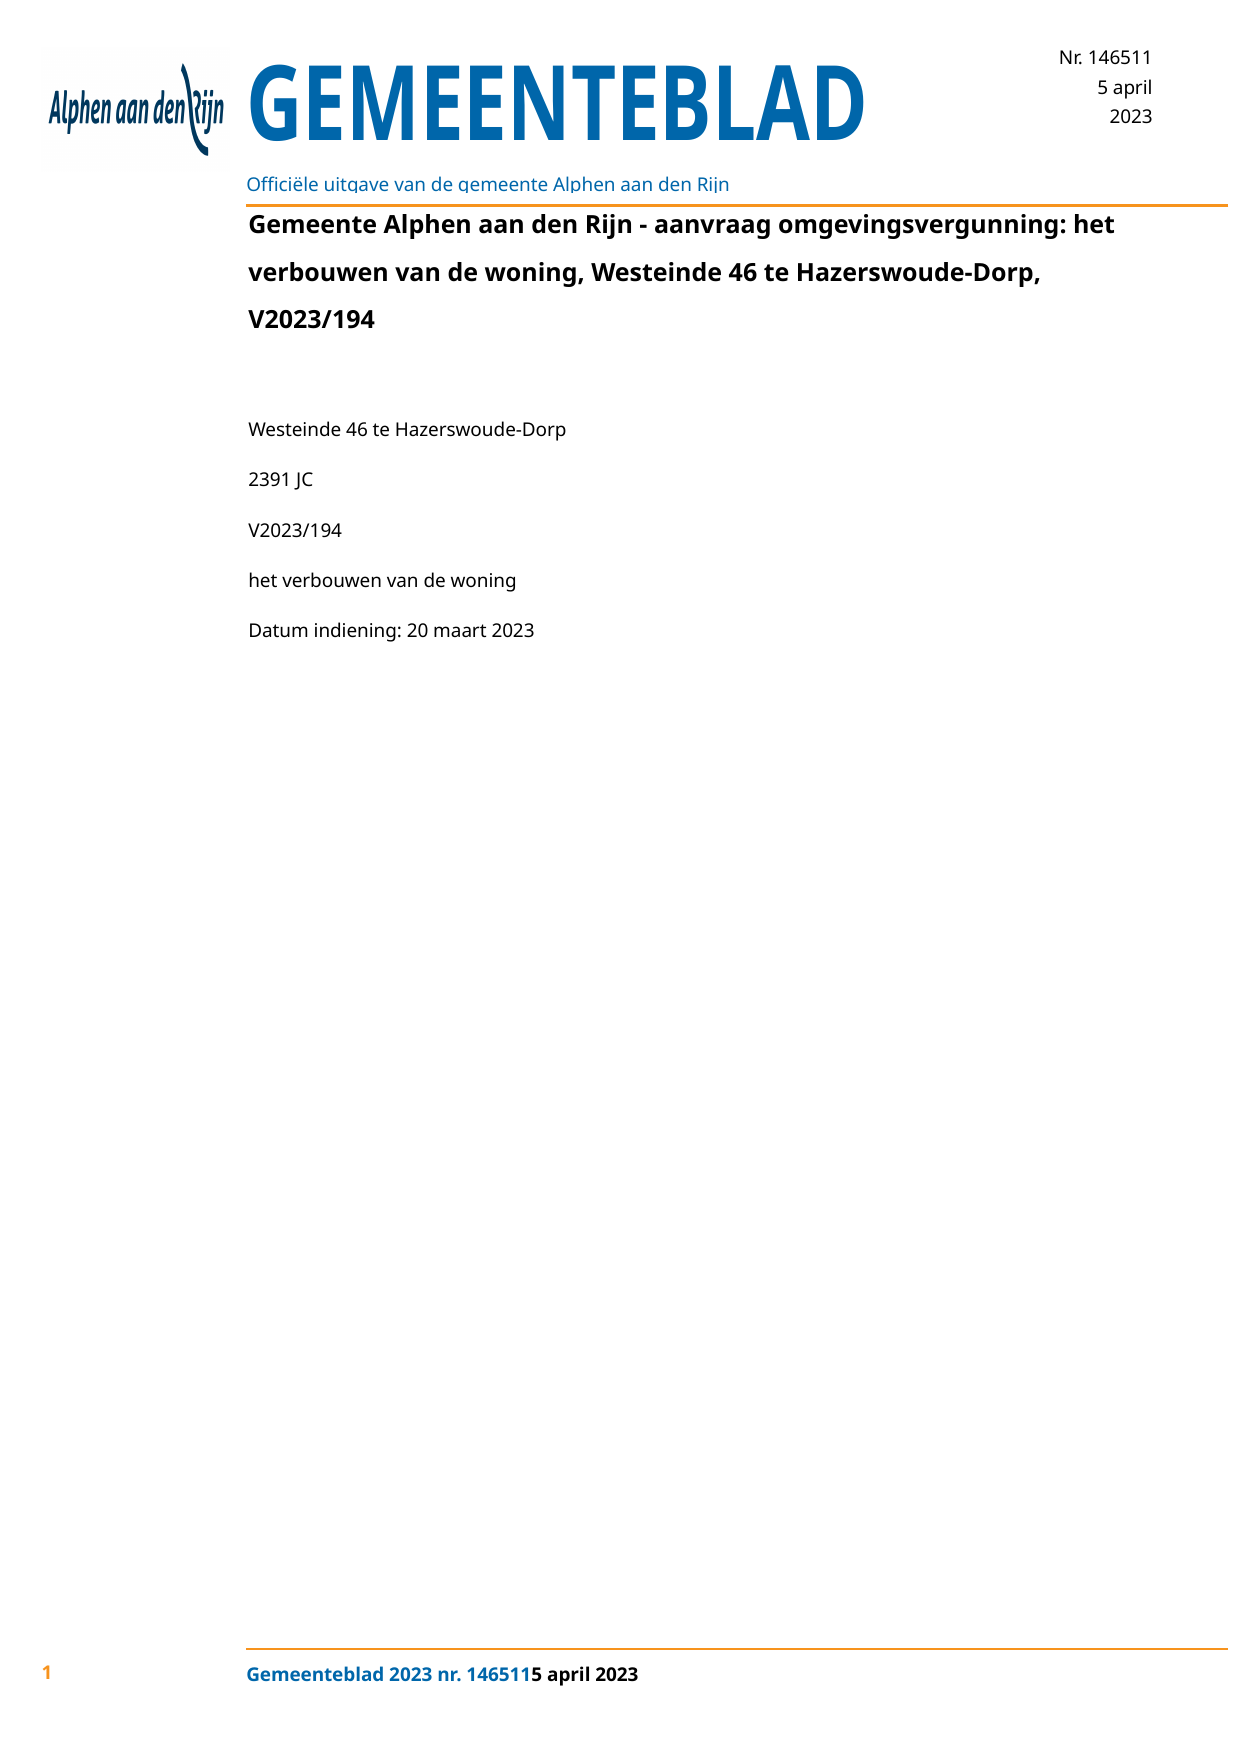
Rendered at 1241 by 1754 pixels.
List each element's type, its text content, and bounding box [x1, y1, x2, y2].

picture [41, 47, 231, 172]
text 2391 JC [248, 466, 1152, 492]
text Westeinde 46 te Hazerswoude-Dorp [248, 416, 1152, 442]
text V2023/194 [248, 517, 1152, 542]
text Gemeente Alphen aan den Rijn - aanvraag omgevingsvergunning: het verbouwen van de woning, Westeinde 46 te Hazerswoude-Dorp, V2023/194 [248, 207, 1152, 336]
text het verbouwen van de woning [248, 567, 1152, 593]
text Datum indiening: 20 maart 2023 [248, 618, 1152, 643]
